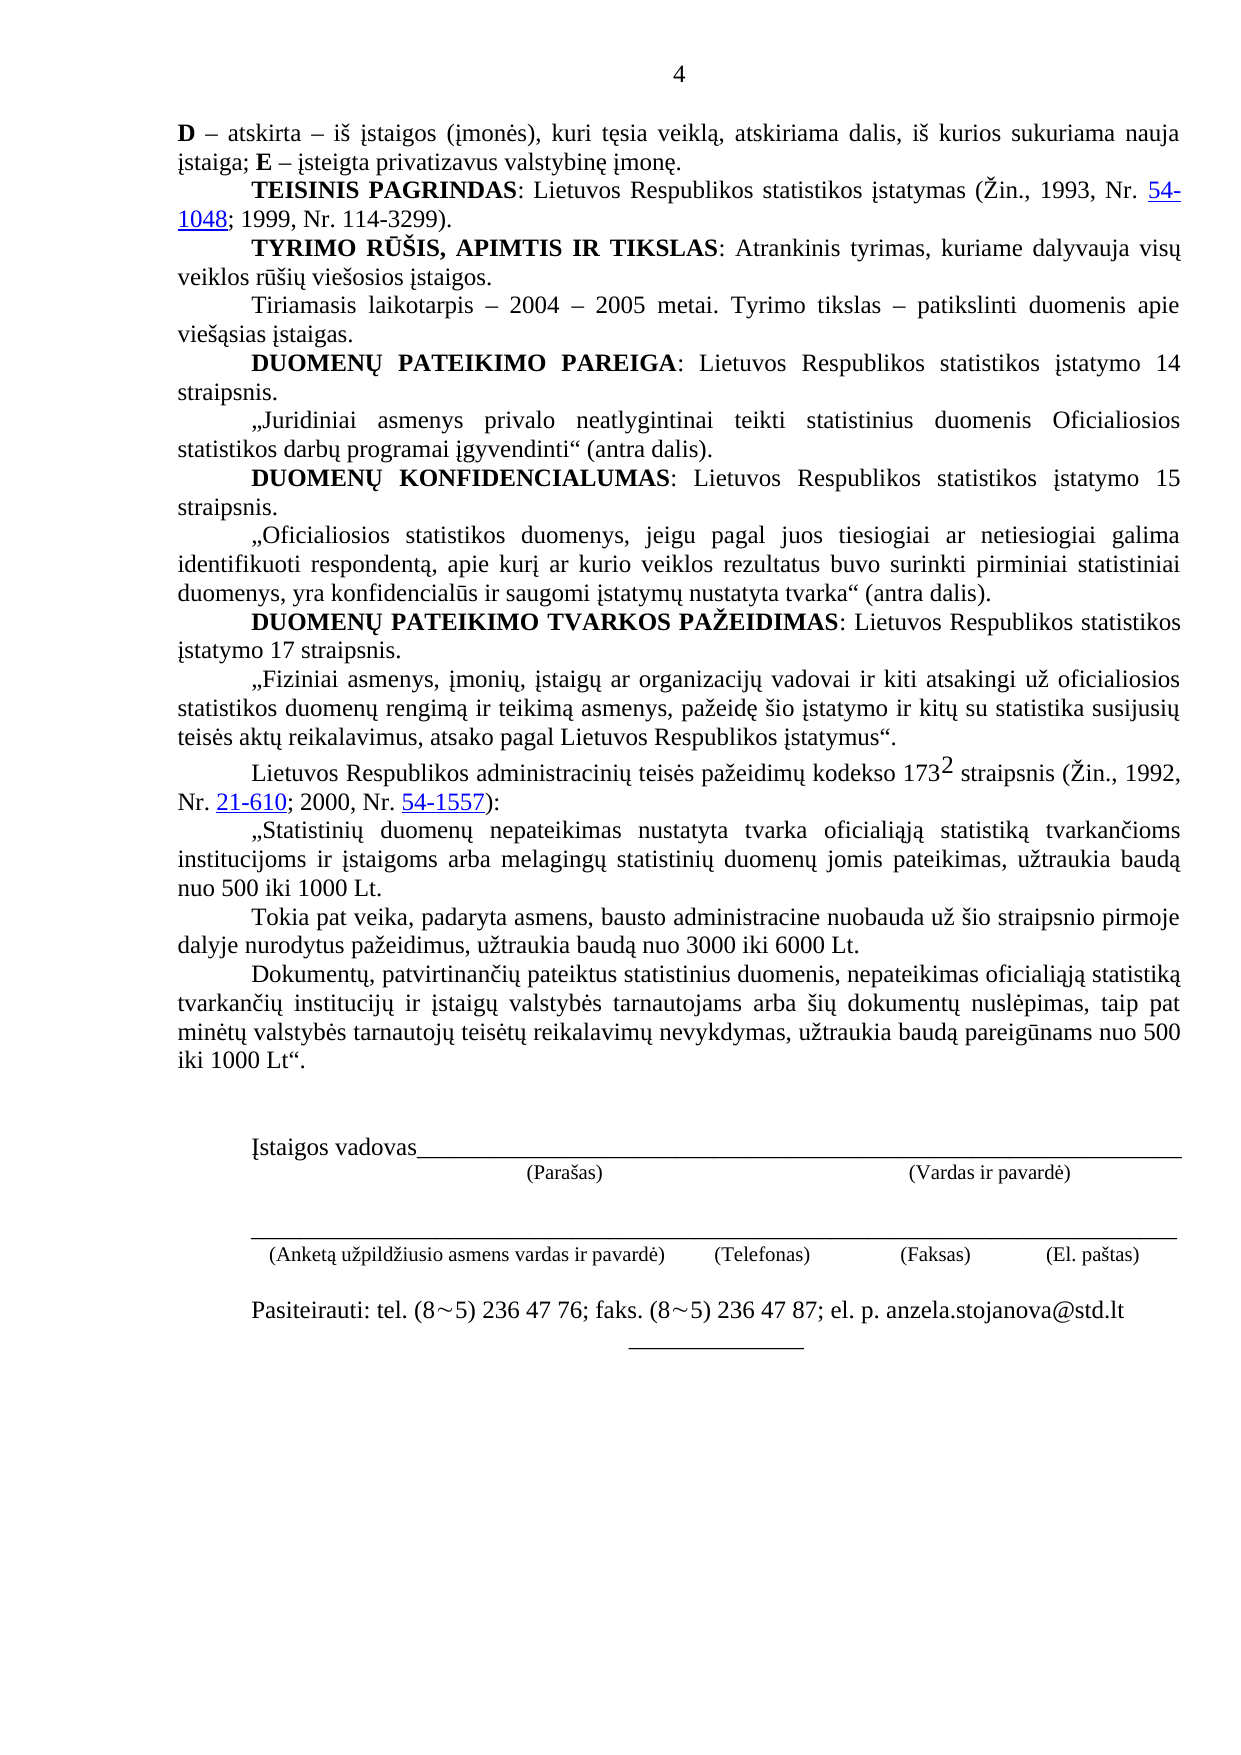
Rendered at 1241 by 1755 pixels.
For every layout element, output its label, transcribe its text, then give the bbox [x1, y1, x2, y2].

text Tiriamasis laikotarpis – 2004 – 2005 metai. Tyrimo tikslas – patikslinti duomenis apie viešąsias įstaigas. [177, 291, 1181, 348]
text DUOMENŲ PATEIKIMO TVARKOS PAŽEIDIMAS: Lietuvos Respublikos statistikos įstatymo 17 straipsnis. [177, 607, 1181, 664]
text Lietuvos Respublikos administracinių teisės pažeidimų kodekso 1732 straipsnis (Žin., 1992, Nr. 21-610; 2000, Nr. 54-1557): [177, 751, 1181, 815]
text DUOMENŲ KONFIDENCIALUMAS: Lietuvos Respublikos statistikos įstatymo 15 straipsnis. [177, 463, 1181, 521]
text „Statistinių duomenų nepateikimas nustatyta tvarka oficialiąją statistiką tvarkančioms institucijoms ir įstaigoms arba melagingų statistinių duomenų jomis pateikimas, užtraukia baudą nuo 500 iki 1000 Lt. [177, 815, 1181, 902]
text TYRIMO RŪŠIS, APIMTIS IR TIKSLAS: Atrankinis tyrimas, kuriame dalyvauja visų veiklos rūšių viešosios įstaigos. [177, 233, 1181, 291]
text (Parašas) (Vardas ir pavardė) [177, 1160, 1181, 1184]
text Įstaigos vadovas [177, 1132, 1181, 1160]
text Tokia pat veika, padaryta asmens, bausto administracine nuobauda už šio straipsnio pirmoje dalyje nurodytus pažeidimus, užtraukia baudą nuo 3000 iki 6000 Lt. [177, 902, 1181, 959]
text (Anketą užpildžiusio asmens vardas ir pavardė) (Telefonas) (Faksas) (El. paštas) [177, 1242, 1181, 1266]
text Pasiteirauti: tel. (85) 236 47 76; faks. (85) 236 47 87; el. p. anzela.stojanova@std.lt [177, 1295, 1181, 1323]
text Dokumentų, patvirtinančių pateiktus statistinius duomenis, nepateikimas oficialiąją statistiką tvarkančių institucijų ir įstaigų valstybės tarnautojams arba šių dokumentų nuslėpimas, taip pat minėtų valstybės tarnautojų teisėtų reikalavimų nevykdymas, užtraukia baudą pareigūnams nuo 500 iki 1000 Lt“. [177, 959, 1181, 1074]
text „Juridiniai asmenys privalo neatlygintinai teikti statistinius duomenis Oficialiosios statistikos darbų programai įgyvendinti“ (antra dalis). [177, 406, 1181, 463]
text D – atskirta – iš įstaigos (įmonės), kuri tęsia veiklą, atskiriama dalis, iš kurios sukuriama nauja įstaiga; E – įsteigta privatizavus valstybinę įmonę. [177, 118, 1181, 176]
text „Oficialiosios statistikos duomenys, jeigu pagal juos tiesiogiai ar netiesiogiai galima identifikuoti respondentą, apie kurį ar kurio veiklos rezultatus buvo surinkti pirminiai statistiniai duomenys, yra konfidencialūs ir saugomi įstatymų nustatyta tvarka“ (antra dalis). [177, 521, 1181, 607]
text „Fiziniai asmenys, įmonių, įstaigų ar organizacijų vadovai ir kiti atsakingi už oficialiosios statistikos duomenų rengimą ir teikimą asmenys, pažeidę šio įstatymo ir kitų su statistika susijusių teisės aktų reikalavimus, atsako pagal Lietuvos Respublikos įstatymus“. [177, 664, 1181, 751]
text TEISINIS PAGRINDAS: Lietuvos Respublikos statistikos įstatymas (Žin., 1993, Nr. 54-1048; 1999, Nr. 114-3299). [177, 176, 1181, 233]
text ______________ [177, 1323, 1181, 1352]
text DUOMENŲ PATEIKIMO PAREIGA: Lietuvos Respublikos statistikos įstatymo 14 straipsnis. [177, 348, 1181, 406]
